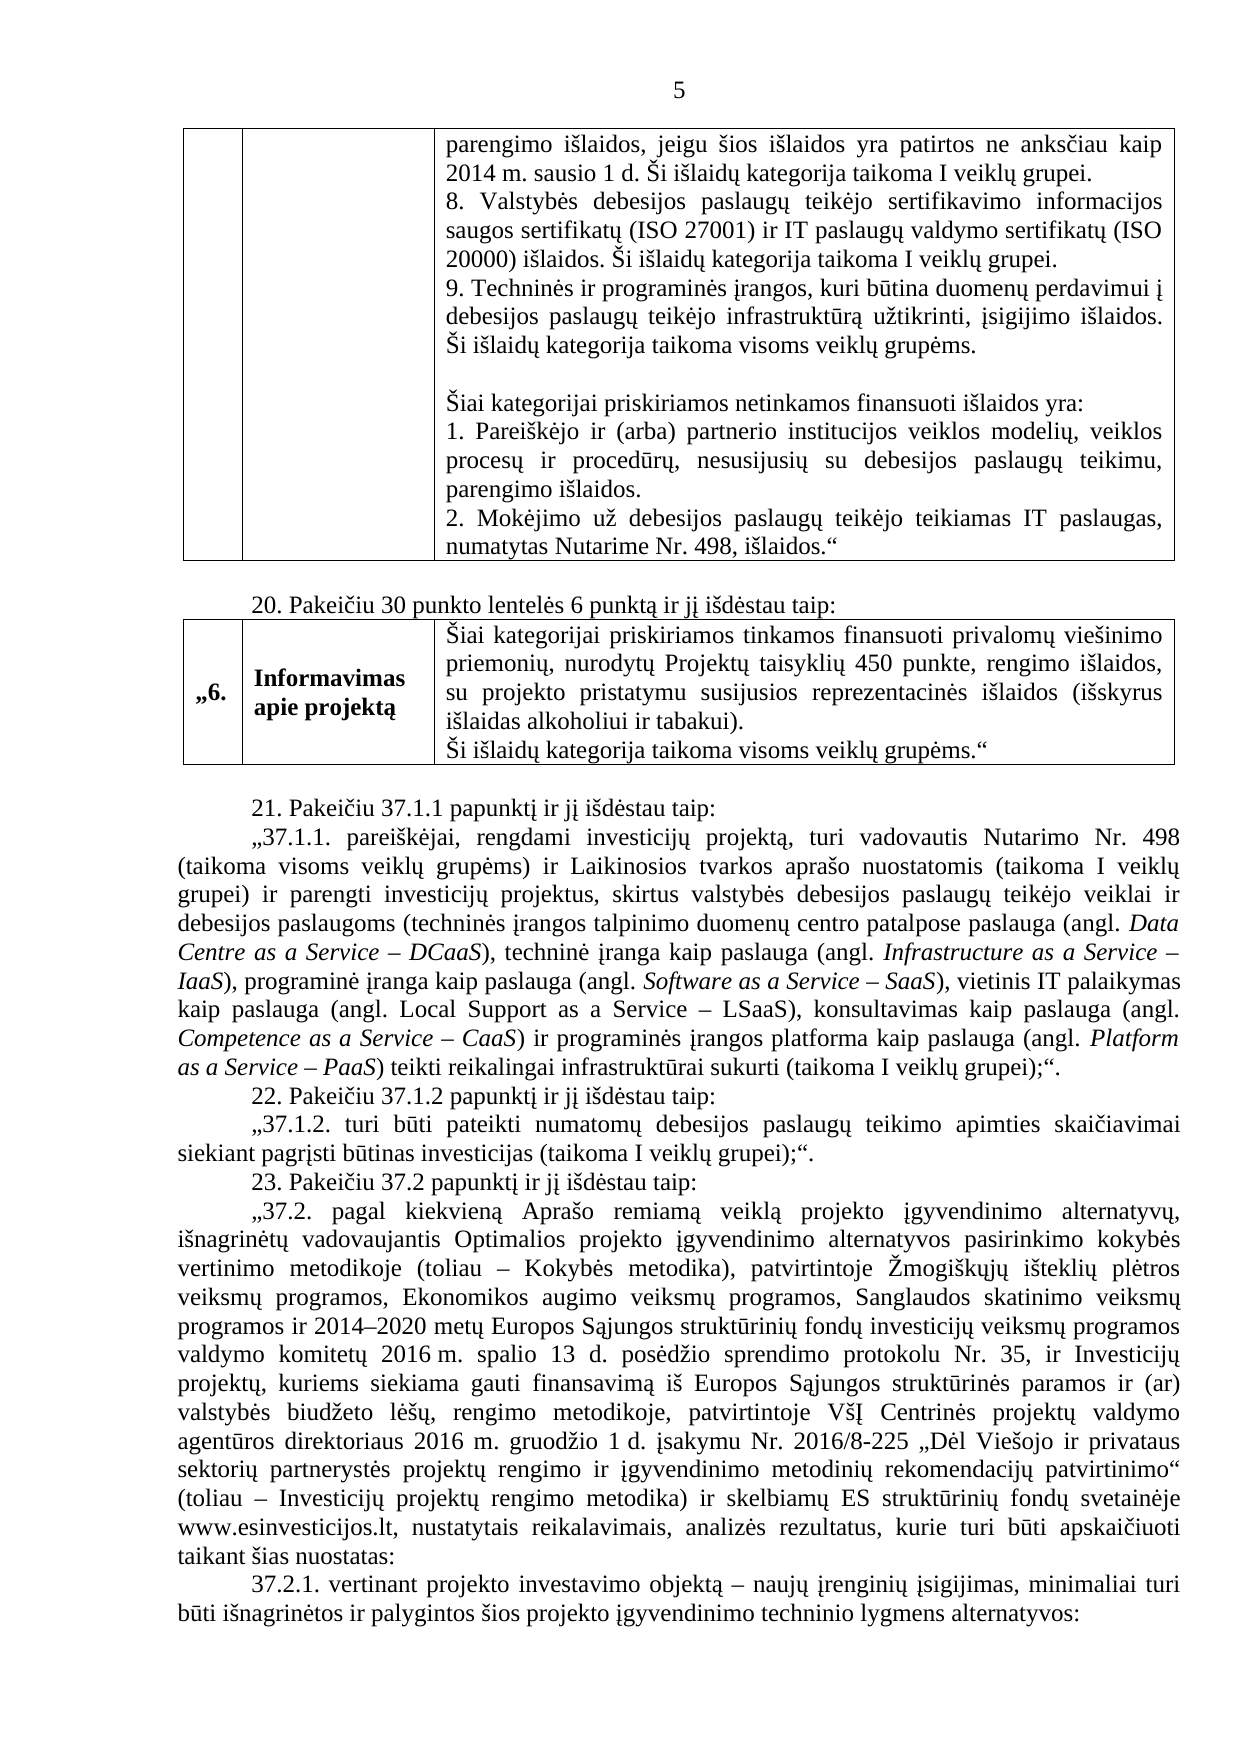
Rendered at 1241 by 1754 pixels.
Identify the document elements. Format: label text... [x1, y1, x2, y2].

text 37.2.1. vertinant projekto investavimo objektą – naujų įrenginių įsigijimas, minimaliai turi būti išnagrinėtos ir palygintos šios projekto įgyvendinimo techninio lygmens alternatyvos: [177, 1569, 1181, 1627]
table_header Informavimas apie projektą [243, 620, 434, 763]
text 20. Pakeičiu 30 punkto lentelės 6 punktą ir jį išdėstau taip: [177, 590, 1181, 619]
text „37.1.2. turi būti pateikti numatomų debesijos paslaugų teikimo apimties skaičiavimai siekiant pagrįsti būtinas investicijas (taikoma I veiklų grupei);“. [177, 1109, 1181, 1167]
table_header [184, 129, 242, 560]
table_header parengimo išlaidos, jeigu šios išlaidos yra patirtos ne anksčiau kaip 2014 m. sausio 1 d. Ši išlaidų kategorija taikoma I veiklų grupei. 8. Valstybės debesijos paslaugų teikėjo sertifikavimo informacijos saugos sertifikatų (ISO 27001) ir IT paslaugų valdymo sertifikatų (ISO 20000) išlaidos. Ši išlaidų kategorija taikoma I veiklų grupei. 9. Techninės ir programinės įrangos, kuri būtina duomenų perdavimui į debesijos paslaugų teikėjo infrastruktūrą užtikrinti, įsigijimo išlaidos. Ši išlaidų kategorija taikoma visoms veiklų grupėms. Šiai kategorijai priskiriamos netinkamos finansuoti išlaidos yra: 1. Pareiškėjo ir (arba) partnerio institucijos veiklos modelių, veiklos procesų ir procedūrų, nesusijusių su debesijos paslaugų teikimu, parengimo išlaidos. 2. Mokėjimo už debesijos paslaugų teikėjo teikiamas IT paslaugas, numatytas Nutarime Nr. 498, išlaidos.“ [435, 129, 1174, 560]
text „37.1.1. pareiškėjai, rengdami investicijų projektą, turi vadovautis Nutarimo Nr. 498 (taikoma visoms veiklų grupėms) ir Laikinosios tvarkos aprašo nuostatomis (taikoma I veiklų grupei) ir parengti investicijų projektus, skirtus valstybės debesijos paslaugų teikėjo veiklai ir debesijos paslaugoms (techninės įrangos talpinimo duomenų centro patalpose paslauga (angl. Data Centre as a Service – DCaaS), techninė įranga kaip paslauga (angl. Infrastructure as a Service – IaaS), programinė įranga kaip paslauga (angl. Software as a Service – SaaS), vietinis IT palaikymas kaip paslauga (angl. Local Support as a Service – LSaaS), konsultavimas kaip paslauga (angl. Competence as a Service – CaaS) ir programinės įrangos platforma kaip paslauga (angl. Platform as a Service – PaaS) teikti reikalingai infrastruktūrai sukurti (taikoma I veiklų grupei);“. [177, 822, 1181, 1081]
text „37.2. pagal kiekvieną Aprašo remiamą veiklą projekto įgyvendinimo alternatyvų, išnagrinėtų vadovaujantis Optimalios projekto įgyvendinimo alternatyvos pasirinkimo kokybės vertinimo metodikoje (toliau – Kokybės metodika), patvirtintoje Žmogiškųjų išteklių plėtros veiksmų programos, Ekonomikos augimo veiksmų programos, Sanglaudos skatinimo veiksmų programos ir 2014–2020 metų Europos Sąjungos struktūrinių fondų investicijų veiksmų programos valdymo komitetų 2016 m. spalio 13 d. posėdžio sprendimo protokolu Nr. 35, ir Investicijų projektų, kuriems siekiama gauti finansavimą iš Europos Sąjungos struktūrinės paramos ir (ar) valstybės biudžeto lėšų, rengimo metodikoje, patvirtintoje VšĮ Centrinės projektų valdymo agentūros direktoriaus 2016 m. gruodžio 1 d. įsakymu Nr. 2016/8-225 „Dėl Viešojo ir privataus sektorių partnerystės projektų rengimo ir įgyvendinimo metodinių rekomendacijų patvirtinimo“ (toliau – Investicijų projektų rengimo metodika) ir skelbiamų ES struktūrinių fondų svetainėje www.esinvesticijos.lt, nustatytais reikalavimais, analizės rezultatus, kurie turi būti apskaičiuoti taikant šias nuostatas: [177, 1196, 1181, 1569]
text 21. Pakeičiu 37.1.1 papunktį ir jį išdėstau taip: [177, 793, 1181, 822]
text 23. Pakeičiu 37.2 papunktį ir jį išdėstau taip: [177, 1167, 1181, 1196]
table_header [243, 129, 434, 560]
text 22. Pakeičiu 37.1.2 papunktį ir jį išdėstau taip: [177, 1081, 1181, 1109]
table_header „6. [184, 620, 242, 763]
table_header Šiai kategorijai priskiriamos tinkamos finansuoti privalomų viešinimo priemonių, nurodytų Projektų taisyklių 450 punkte, rengimo išlaidos, su projekto pristatymu susijusios reprezentacinės išlaidos (išskyrus išlaidas alkoholiui ir tabakui). Ši išlaidų kategorija taikoma visoms veiklų grupėms.“ [435, 620, 1174, 763]
